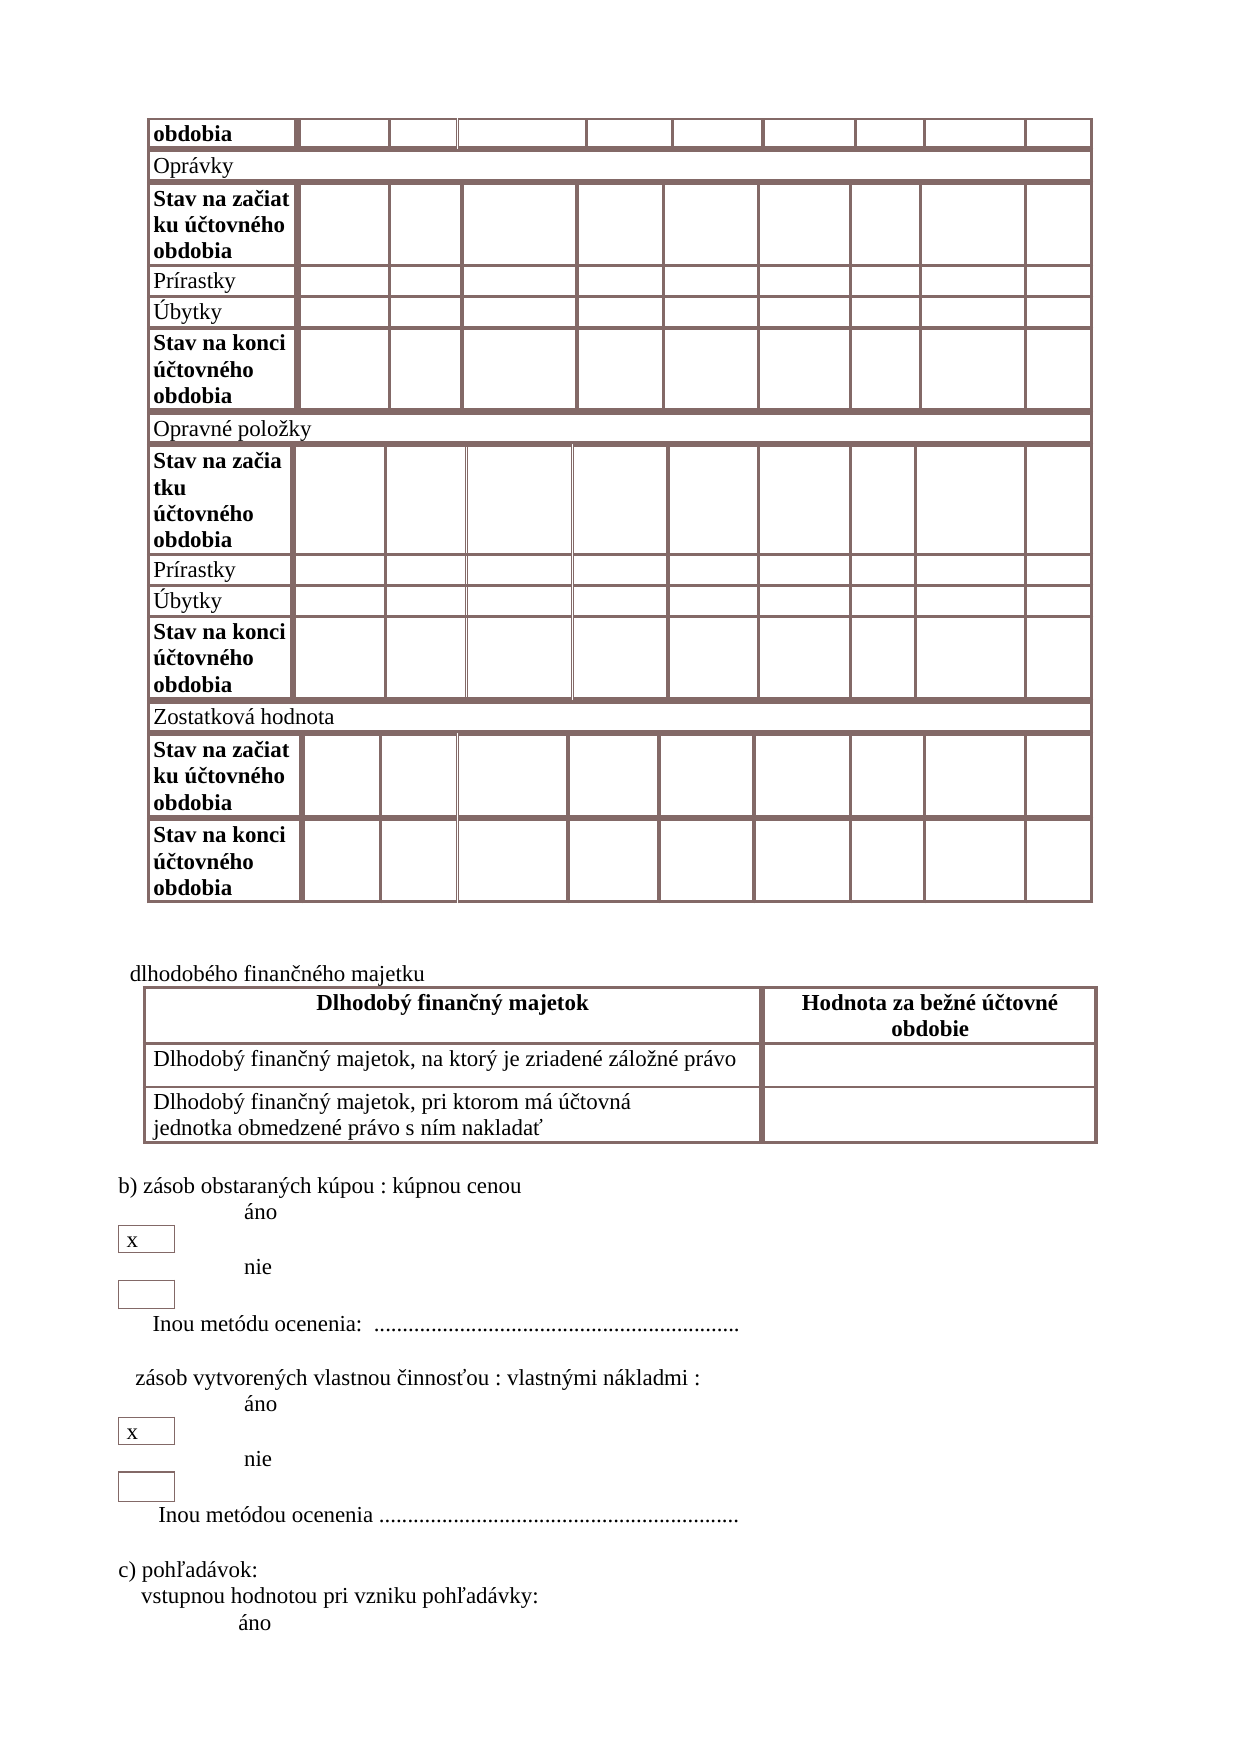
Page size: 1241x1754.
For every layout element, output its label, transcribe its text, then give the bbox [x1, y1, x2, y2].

table_cell [760, 587, 849, 615]
table_cell [579, 267, 662, 295]
table_cell [665, 267, 757, 295]
table_cell [391, 298, 460, 326]
text dlhodobého finančného majetku [118, 959, 1122, 986]
table_cell [459, 120, 585, 146]
table_cell [382, 736, 456, 815]
table_cell [468, 618, 571, 697]
table_cell [760, 330, 849, 408]
table_cell Stav na začiatku účtovného obdobia [150, 736, 299, 815]
table_cell [765, 1088, 1094, 1141]
table_cell Stav na začiatku účtovného obdobia [150, 185, 294, 264]
text c) pohľadávok: [118, 1556, 1122, 1582]
table_cell [301, 185, 388, 264]
table_cell Stav na začiatku účtovného obdobia [150, 447, 290, 553]
table_cell [296, 556, 384, 584]
table_cell [574, 618, 666, 697]
table_header [119, 1281, 174, 1308]
table_cell [305, 736, 379, 815]
table_cell [922, 330, 1024, 408]
table_cell [852, 267, 919, 295]
table_cell [387, 618, 465, 697]
table_cell [296, 618, 384, 697]
table_cell [387, 587, 465, 615]
table_cell [852, 330, 919, 408]
table_cell [852, 587, 914, 615]
table_cell [391, 185, 460, 264]
table_cell [588, 120, 671, 146]
table_cell obdobia [150, 120, 294, 146]
table_header Dlhodobý finančný majetok [146, 989, 759, 1042]
text zásob vytvorených vlastnou činnosťou : vlastnými nákladmi : [118, 1364, 1122, 1390]
table_cell [459, 736, 566, 815]
table_cell [1027, 618, 1090, 697]
table_cell [917, 618, 1024, 697]
table_cell [852, 556, 914, 584]
table_cell [464, 267, 575, 295]
table_cell [296, 447, 384, 553]
table_cell [1027, 120, 1090, 146]
table_cell [852, 447, 914, 553]
table_cell [468, 587, 571, 615]
table_cell [852, 298, 919, 326]
table_cell [1027, 447, 1090, 553]
table_cell [670, 618, 757, 697]
table_cell Opravné položky [150, 415, 1090, 441]
table_cell [765, 1045, 1094, 1086]
table_cell [665, 185, 757, 264]
table_cell [574, 556, 666, 584]
table_cell [468, 556, 571, 584]
table_cell Oprávky [150, 152, 1090, 179]
table_cell [670, 587, 757, 615]
table_cell Stav na konci účtovného obdobia [150, 618, 290, 697]
table_cell [756, 821, 849, 900]
table_cell [665, 330, 757, 408]
table_cell [1027, 267, 1090, 295]
table_cell [917, 447, 1024, 553]
table_cell [574, 447, 666, 553]
table_cell [917, 587, 1024, 615]
text vstupnou hodnotou pri vzniku pohľadávky: [118, 1582, 1122, 1609]
table_cell [760, 618, 849, 697]
table_cell [391, 120, 456, 146]
text nie [118, 1445, 1122, 1471]
table_cell [391, 267, 460, 295]
table_cell Úbytky [150, 298, 294, 326]
table_cell [301, 298, 388, 326]
table_cell [382, 821, 456, 900]
table_header x [119, 1418, 174, 1444]
table_cell [1027, 821, 1090, 900]
table_cell [579, 330, 662, 408]
table_cell [570, 821, 657, 900]
table_cell [852, 185, 919, 264]
table_cell [670, 447, 757, 553]
table_cell [760, 267, 849, 295]
table_cell [579, 298, 662, 326]
table_cell [674, 120, 761, 146]
table_cell [917, 556, 1024, 584]
table_cell Stav na konci účtovného obdobia [150, 330, 294, 408]
table_cell [391, 330, 460, 408]
table_cell [756, 736, 849, 815]
table_cell [1027, 556, 1090, 584]
table_header x [119, 1226, 174, 1252]
table_header [119, 1473, 174, 1501]
table_cell [301, 330, 388, 408]
table_cell Prírastky [150, 556, 290, 584]
table_cell [852, 821, 923, 900]
table_cell [1027, 298, 1090, 326]
table_cell [760, 447, 849, 553]
table_cell Zostatková hodnota [150, 704, 1090, 730]
table_cell [661, 736, 752, 815]
table_cell [574, 587, 666, 615]
text Inou metódu ocenenia: ................................................................ [118, 1309, 1122, 1336]
table_cell Stav na konci účtovného obdobia [150, 821, 299, 900]
table_cell [387, 556, 465, 584]
table_cell [296, 587, 384, 615]
table_cell [926, 120, 1024, 146]
table_cell [922, 185, 1024, 264]
table_cell [760, 298, 849, 326]
table_cell [1027, 330, 1090, 408]
table_cell [857, 120, 923, 146]
table_cell [468, 447, 571, 553]
table_cell Dlhodobý finančný majetok, pri ktorom má účtovná jednotka obmedzené právo s ním nakladať [146, 1088, 759, 1141]
table_cell [1027, 185, 1090, 264]
table_cell [579, 185, 662, 264]
table_cell [387, 447, 465, 553]
table_cell [459, 821, 566, 900]
table_cell [926, 736, 1024, 815]
table_cell [301, 120, 388, 146]
text Inou metódou ocenenia ............................................................... [118, 1502, 1122, 1528]
table_cell Prírastky [150, 267, 294, 295]
text áno [118, 1390, 1122, 1417]
table_cell [922, 267, 1024, 295]
table_cell [464, 330, 575, 408]
table_cell [464, 185, 575, 264]
table_cell [1027, 736, 1090, 815]
table_cell [922, 298, 1024, 326]
table_cell [464, 298, 575, 326]
table_cell [670, 556, 757, 584]
table_cell [661, 821, 752, 900]
table_cell [926, 821, 1024, 900]
text áno [118, 1609, 1122, 1635]
table_cell [852, 736, 923, 815]
table_cell [1027, 587, 1090, 615]
table_cell Dlhodobý finančný majetok, na ktorý je zriadené záložné právo [146, 1045, 759, 1086]
text nie [118, 1253, 1122, 1279]
table_cell Úbytky [150, 587, 290, 615]
table_cell [760, 185, 849, 264]
text b) zásob obstaraných kúpou : kúpnou cenou áno [118, 1172, 1122, 1225]
table_cell [760, 556, 849, 584]
table_cell [852, 618, 914, 697]
table_header Hodnota za bežné účtovné obdobie [765, 989, 1094, 1042]
table_cell [305, 821, 379, 900]
table_cell [765, 120, 854, 146]
table_cell [570, 736, 657, 815]
table_cell [665, 298, 757, 326]
table_cell [301, 267, 388, 295]
